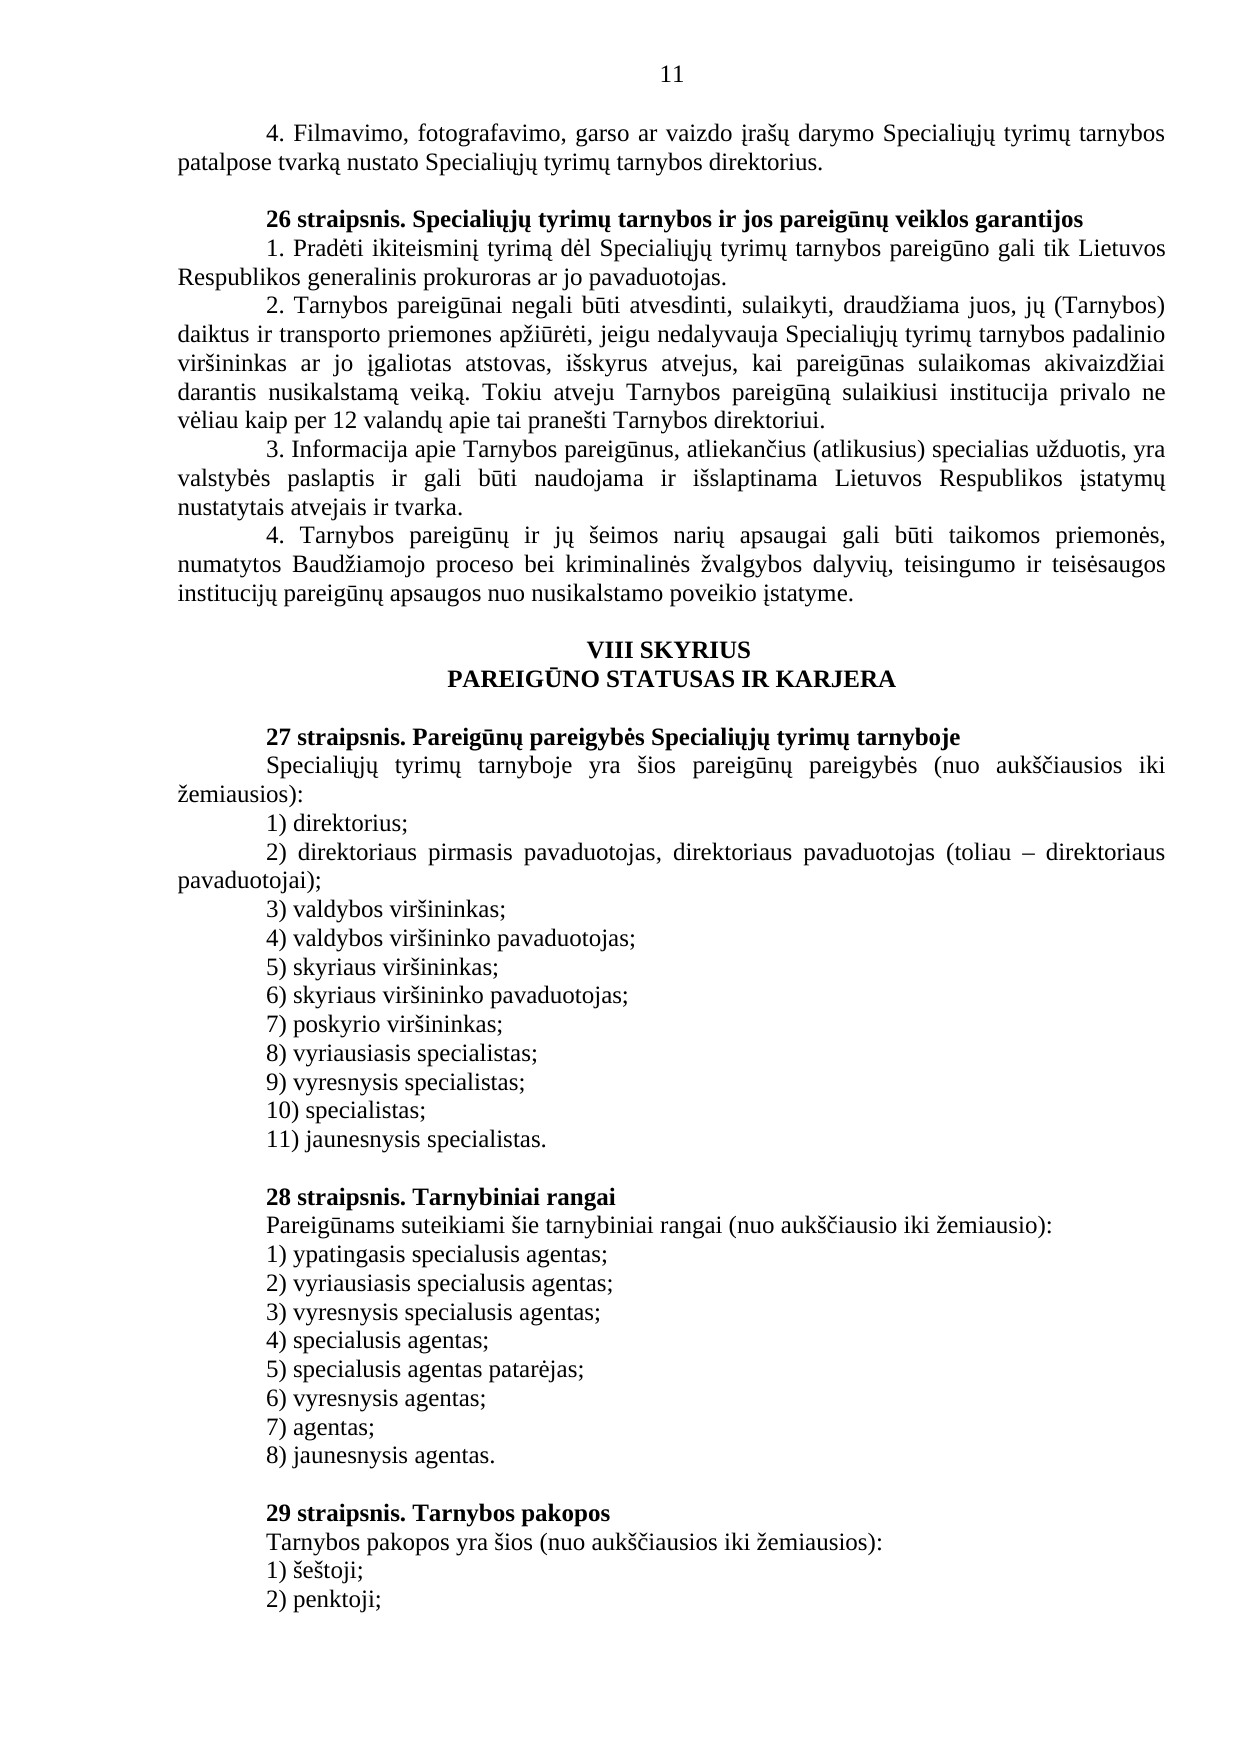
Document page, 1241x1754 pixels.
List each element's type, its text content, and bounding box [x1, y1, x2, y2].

text 4) specialusis agentas; [177, 1326, 1166, 1354]
text 2) penktoji; [177, 1584, 1166, 1613]
text 7) agentas; [177, 1412, 1166, 1441]
text Specialiųjų tyrimų tarnyboje yra šios pareigūnų pareigybės (nuo aukščiausios iki žemiausios): [177, 751, 1166, 808]
text 1) šeštoji; [177, 1556, 1166, 1584]
text 29 straipsnis. Tarnybos pakopos [177, 1498, 1166, 1527]
text 6) vyresnysis agentas; [177, 1383, 1166, 1412]
text 1) direktorius; [177, 808, 1166, 837]
text 11) jaunesnysis specialistas. [177, 1124, 1166, 1153]
text 9) vyresnysis specialistas; [177, 1067, 1166, 1096]
text 26 straipsnis. Specialiųjų tyrimų tarnybos ir jos pareigūnų veiklos garantijos [177, 204, 1166, 233]
text 27 straipsnis. Pareigūnų pareigybės Specialiųjų tyrimų tarnyboje [177, 722, 1166, 751]
text 1) ypatingasis specialusis agentas; [177, 1239, 1166, 1268]
text 5) skyriaus viršininkas; [177, 952, 1166, 981]
text 8) vyriausiasis specialistas; [177, 1038, 1166, 1067]
text 4) valdybos viršininko pavaduotojas; [177, 923, 1166, 952]
text 7) poskyrio viršininkas; [177, 1009, 1166, 1038]
text 3) valdybos viršininkas; [177, 894, 1166, 923]
text 4. Filmavimo, fotografavimo, garso ar vaizdo įrašų darymo Specialiųjų tyrimų tarnybos patalpose tvarką nustato Specialiųjų tyrimų tarnybos direktorius. [177, 118, 1166, 176]
text 2) vyriausiasis specialusis agentas; [177, 1268, 1166, 1297]
text Pareigūnams suteikiami šie tarnybiniai rangai (nuo aukščiausio iki žemiausio): [177, 1211, 1166, 1239]
text 3) vyresnysis specialusis agentas; [177, 1297, 1166, 1326]
text 2. Tarnybos pareigūnai negali būti atvesdinti, sulaikyti, draudžiama juos, jų (Tarnybos) daiktus ir transporto priemones apžiūrėti, jeigu nedalyvauja Specialiųjų tyrimų tarnybos padalinio viršininkas ar jo įgaliotas atstovas, išskyrus atvejus, kai pareigūnas sulaikomas akivaizdžiai darantis nusikalstamą veiką. Tokiu atveju Tarnybos pareigūną sulaikiusi institucija privalo ne vėliau kaip per 12 valandų apie tai pranešti Tarnybos direktoriui. [177, 291, 1166, 434]
text PAREIGŪNO STATUSAS IR KARJERA [177, 664, 1166, 693]
text 2) direktoriaus pirmasis pavaduotojas, direktoriaus pavaduotojas (toliau – direktoriaus pavaduotojai); [177, 837, 1166, 894]
text 10) specialistas; [177, 1096, 1166, 1124]
text 1. Pradėti ikiteisminį tyrimą dėl Specialiųjų tyrimų tarnybos pareigūno gali tik Lietuvos Respublikos generalinis prokuroras ar jo pavaduotojas. [177, 233, 1166, 291]
text Tarnybos pakopos yra šios (nuo aukščiausios iki žemiausios): [177, 1527, 1166, 1556]
text 8) jaunesnysis agentas. [177, 1441, 1166, 1469]
text 28 straipsnis. Tarnybiniai rangai [177, 1182, 1166, 1211]
text 3. Informacija apie Tarnybos pareigūnus, atliekančius (atlikusius) specialias užduotis, yra valstybės paslaptis ir gali būti naudojama ir išslaptinama Lietuvos Respublikos įstatymų nustatytais atvejais ir tvarka. [177, 434, 1166, 521]
text 6) skyriaus viršininko pavaduotojas; [177, 981, 1166, 1009]
text 4. Tarnybos pareigūnų ir jų šeimos narių apsaugai gali būti taikomos priemonės, numatytos Baudžiamojo proceso bei kriminalinės žvalgybos dalyvių, teisingumo ir teisėsaugos institucijų pareigūnų apsaugos nuo nusikalstamo poveikio įstatyme. [177, 521, 1166, 607]
text 5) specialusis agentas patarėjas; [177, 1354, 1166, 1383]
text VIII SKYRIUS [177, 636, 1166, 664]
